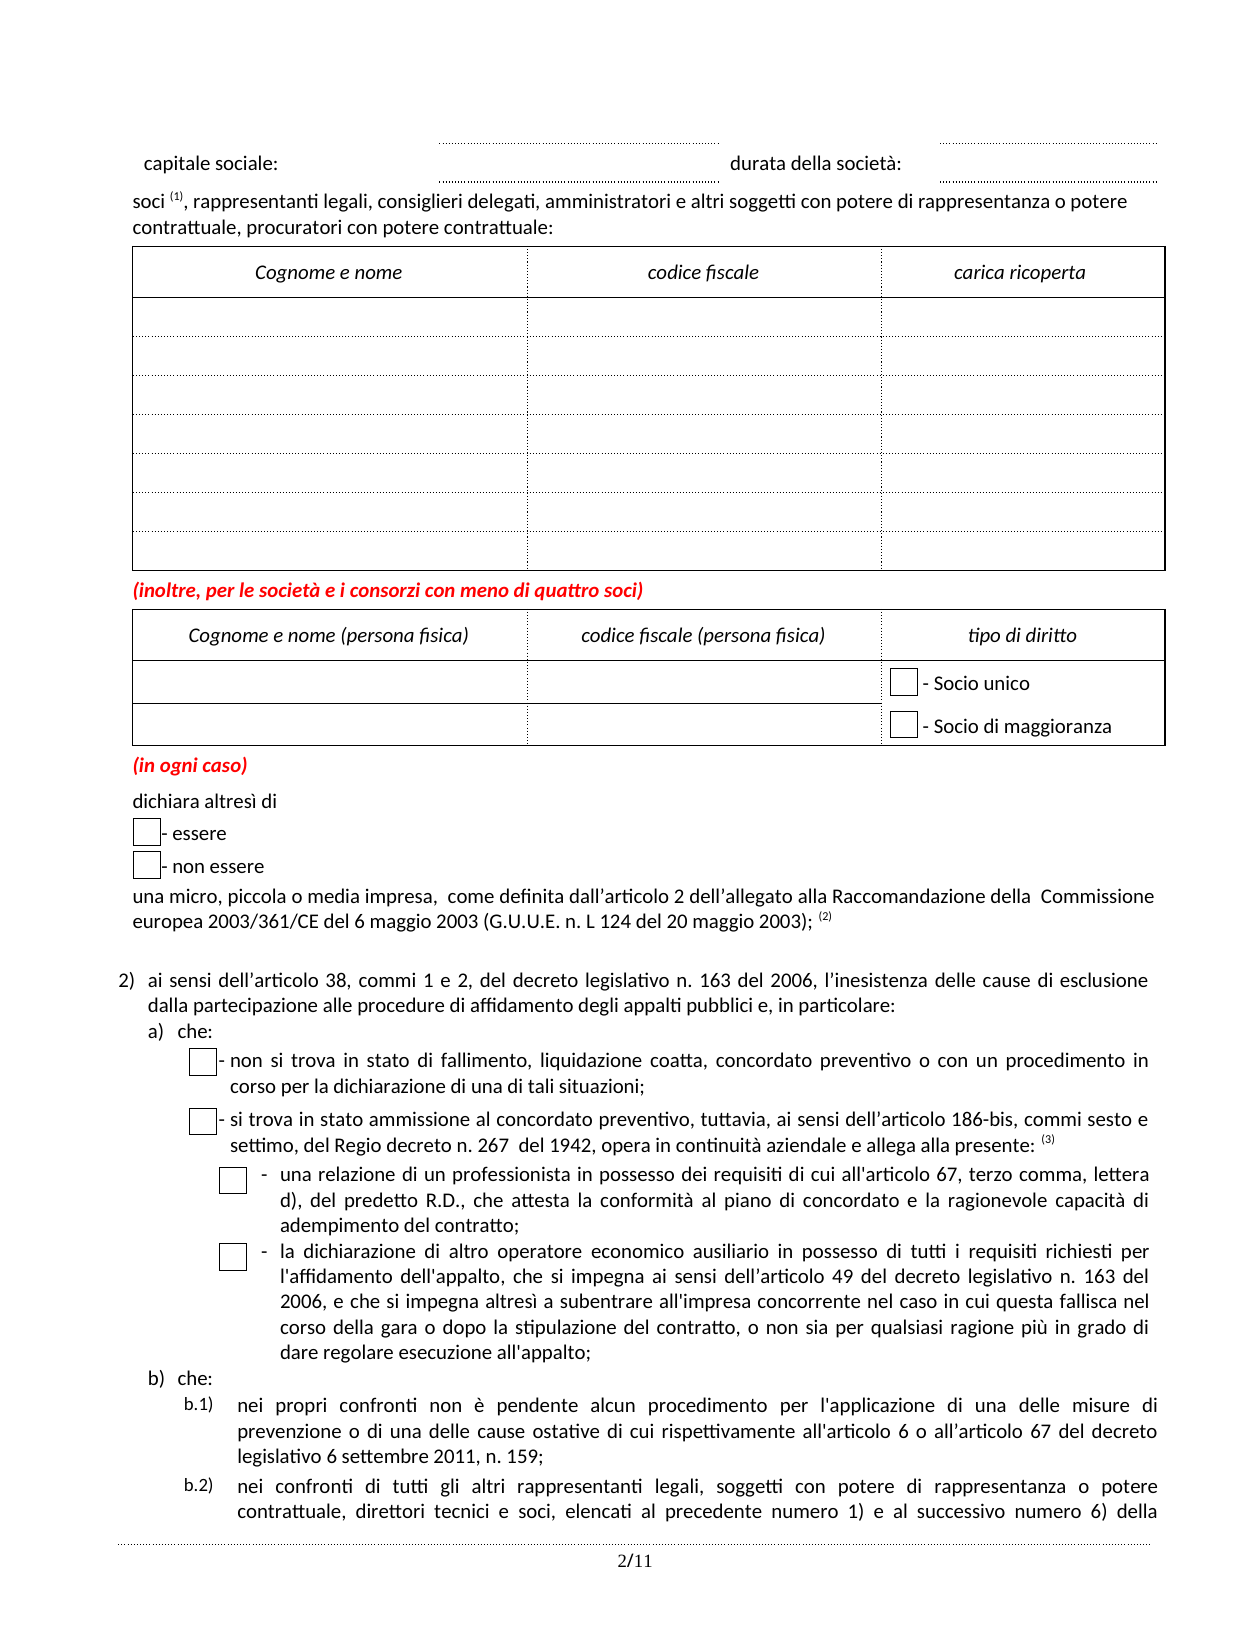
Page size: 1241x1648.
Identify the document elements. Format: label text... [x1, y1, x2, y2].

table_cell [133, 531, 527, 570]
table_cell [133, 375, 527, 414]
table_cell - si trova in stato ammissione al concordato preventivo, tuttavia, ai sensi dell’articolo 186-bis, commi sesto e settimo, del Regio decreto n. 267 del 1942, opera in continuità aziendale e allega alla presente: () [211, 1103, 1158, 1162]
table_cell [133, 661, 527, 702]
table_cell [882, 453, 1164, 492]
table_cell codice fiscale (persona fisica) [527, 610, 882, 660]
table_cell [527, 661, 882, 702]
table_cell [527, 414, 882, 453]
table_cell [1160, 784, 1165, 938]
table_cell [527, 453, 882, 492]
table_cell [882, 492, 1164, 531]
table_cell [882, 375, 1164, 414]
table_header nei propri confronti non è pendente alcun procedimento per l'applicazione di una delle misure di prevenzione o di una delle cause ostative di cui rispettivamente all'articolo 6 o all’articolo 67 del decreto legislativo 6 settembre 2011, n. 159; [230, 1390, 1167, 1471]
table_cell [882, 531, 1164, 570]
table_cell [527, 336, 882, 375]
table_cell [439, 143, 718, 181]
table_cell [181, 1238, 211, 1365]
table_cell [211, 1162, 253, 1238]
table_cell [1156, 746, 1160, 784]
table_cell [882, 298, 1164, 336]
table_cell [133, 298, 527, 336]
table_cell [211, 1238, 253, 1365]
table_header [190, 1049, 211, 1075]
table_cell soci (), rappresentanti legali, consiglieri delegati, amministratori e altri soggetti con potere di rappresentanza o potere contrattuale, procuratori con potere contrattuale: [132, 181, 1156, 246]
table_cell [1160, 181, 1165, 246]
table_cell Cognome e nome [133, 247, 527, 297]
table_cell [133, 492, 527, 531]
table_cell [882, 414, 1164, 453]
table_cell [133, 414, 527, 453]
table_cell [1156, 784, 1160, 938]
table_cell [527, 704, 882, 745]
table_cell b.2) [176, 1471, 230, 1524]
table_cell tipo di diritto [882, 610, 1164, 660]
table_cell [1156, 143, 1160, 181]
table_cell [1160, 746, 1165, 784]
table_cell nei confronti di tutti gli altri rappresentanti legali, soggetti con potere di rappresentanza o potere contrattuale, direttori tecnici e soci, elencati al precedente numero 1) e al successivo numero 6) della [230, 1471, 1167, 1524]
table_header b.1) [176, 1390, 230, 1471]
table_cell [1156, 181, 1160, 246]
table_cell capitale sociale: [132, 143, 439, 181]
table_header [181, 1043, 211, 1102]
table_cell [1160, 143, 1165, 181]
text 2) ai sensi dell’articolo 38, commi 1 e 2, del decreto legislativo n. 163 del 2006, l’inesistenza delle cause di esclusione dalla partecipazione alle procedure di affidamento degli appalti pubblici e, in particolare: [118, 967, 1152, 1018]
table_cell [527, 375, 882, 414]
table_cell carica ricoperta [882, 247, 1164, 297]
table_header - non si trova in stato di fallimento, liquidazione coatta, concordato preventivo o con un procedimento in corso per la dichiarazione di una di tali situazioni; [211, 1043, 1158, 1102]
table_cell [190, 1109, 211, 1134]
table_cell [133, 453, 527, 492]
table_cell Cognome e nome (persona fisica) [133, 610, 527, 660]
table_cell (inoltre, per le società e i consorzi con meno di quattro soci) [132, 571, 1156, 609]
table_cell [133, 704, 527, 745]
table_cell durata della società: [719, 143, 940, 181]
table_cell dichiara altresì di - essere - non essere una micro, piccola o media impresa, come definita dall’articolo 2 dell’allegato alla Raccomandazione della Commissione europea 2003/361/CE del 6 maggio 2003 (G.U.U.E. n. L 124 del 20 maggio 2003); () [132, 784, 1156, 938]
table_cell codice fiscale [527, 247, 882, 297]
table_cell - la dichiarazione di altro operatore economico ausiliario in possesso di tutti i requisiti richiesti per l'affidamento dell'appalto, che si impegna ai sensi dell’articolo 49 del decreto legislativo n. 163 del 2006, e che si impegna altresì a subentrare all'impresa concorrente nel caso in cui questa fallisca nel corso della gara o dopo la stipulazione del contratto, o non sia per qualsiasi ragione più in grado di dare regolare esecuzione all'appalto; [254, 1238, 1158, 1365]
table_cell [527, 531, 882, 570]
text a) che: [148, 1018, 1152, 1043]
table_cell [1160, 571, 1165, 609]
table_cell [1156, 571, 1160, 609]
table_cell [181, 1103, 211, 1162]
text b) che: [148, 1365, 1152, 1390]
table_cell [882, 336, 1164, 375]
table_cell (in ogni caso) [132, 746, 1156, 784]
table_cell - Socio unico [882, 661, 1164, 702]
table_cell - una relazione di un professionista in possesso dei requisiti di cui all'articolo 67, terzo comma, lettera d), del predetto R.D., che attesta la conformità al piano di concordato e la ragionevole capacità di adempimento del contratto; [254, 1162, 1158, 1238]
table_cell [527, 298, 882, 336]
table_cell [940, 143, 1156, 181]
table_cell [181, 1162, 211, 1238]
table_cell [527, 492, 882, 531]
table_cell [133, 336, 527, 375]
table_cell - Socio di maggioranza [882, 703, 1164, 745]
